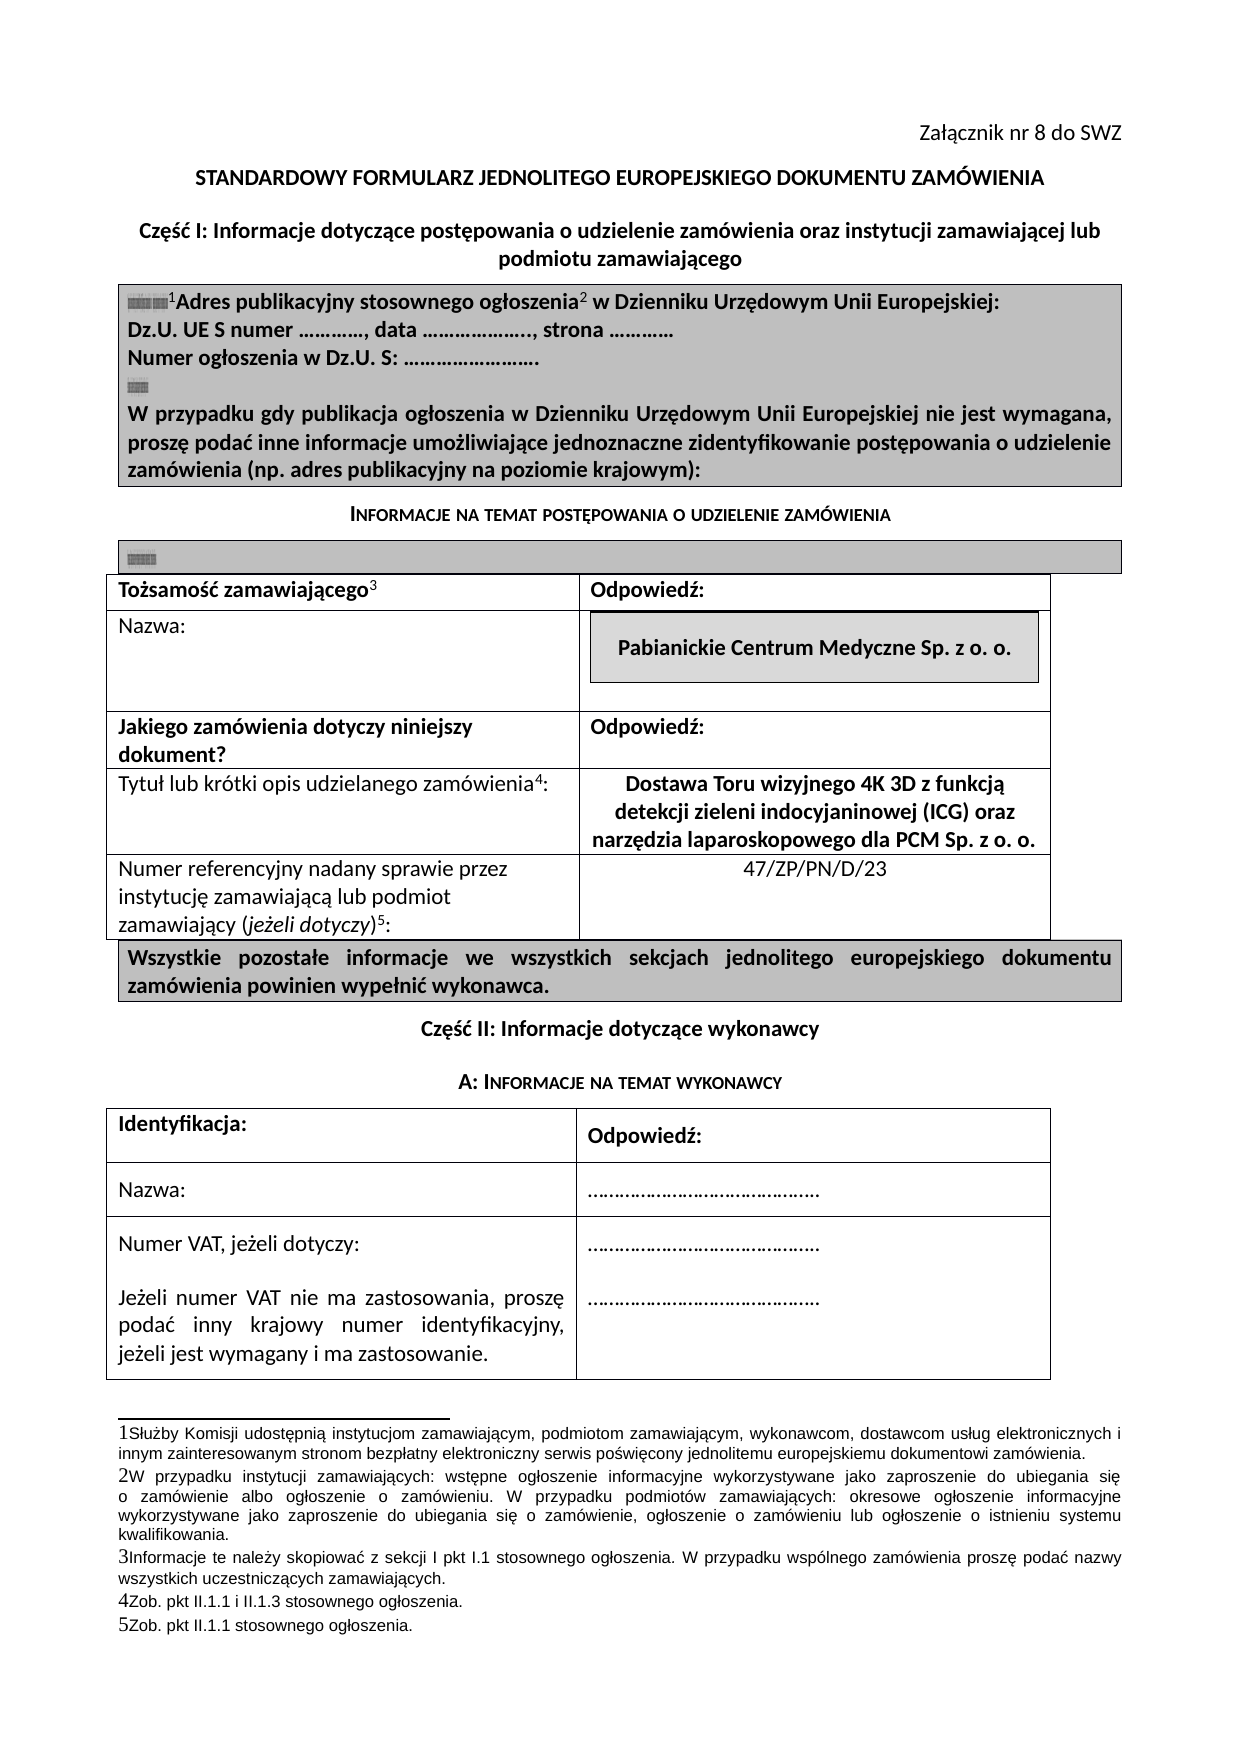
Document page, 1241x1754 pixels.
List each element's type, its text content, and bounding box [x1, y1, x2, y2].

text Część I: Informacje dotyczące postępowania o udzielenie zamówienia oraz instytucji zamawiającej lub podmiotu zamawiającego [118, 216, 1122, 272]
table_header Odpowiedź: [577, 1109, 1050, 1162]
text Służby Komisji udostępnią instytucjom zamawiającym, podmiotom zamawiającym, wykonawcom, dostawcom usług elektronicznych i innym zainteresowanym stronom bezpłatny elektroniczny serwis poświęcony jednolitemu europejskiemu dokumentowi zamówienia. [118, 1419, 1122, 1463]
text Informacje na temat postępowania o udzielenie zamówienia [118, 499, 1122, 527]
table_cell 47/ZP/PN/D/23 [580, 855, 1050, 938]
text W przypadku postępowań o udzielenie zamówienia, w ramach których zaproszenie do ubiegania się o zamówienie opublikowano w Dzienniku Urzędowym Unii Europejskiej, informacje wymagane w części I zostaną automatycznie wyszukane, pod warunkiem że do utworzenia i wypełnienia jednolitego europejskiego dokumentu zamówienia wykorzystany zostanie elektroniczny serwis poświęcony jednolitemu europejskiemu dokumentowi zamówienia. Adres publikacyjny stosownego ogłoszenia w Dzienniku Urzędowym Unii Europejskiej: [119, 285, 1121, 312]
text W przypadku instytucji zamawiających: wstępne ogłoszenie informacyjne wykorzystywane jako zaproszenie do ubiegania się o zamówienie albo ogłoszenie o zamówieniu. W przypadku podmiotów zamawiających: okresowe ogłoszenie informacyjne wykorzystywane jako zaproszenie do ubiegania się o zamówienie, ogłoszenie o zamówieniu lub ogłoszenie o istnieniu systemu kwalifikowania. [118, 1463, 1122, 1544]
table_header Identyfikacja: [107, 1109, 576, 1162]
text Informacje wymagane w części I zostaną automatycznie wyszukane, pod warunkiem że wyżej wymieniony elektroniczny serwis poświęcony jednolitemu europejskiemu dokumentowi zamówienia zostanie wykorzystany do utworzenia i wypełnienia tego dokumentu. W przeciwnym przypadku informacje te musi wypełnić wykonawca. [119, 541, 1121, 573]
table_cell Numer referencyjny nadany sprawie przez instytucję zamawiającą lub podmiot zamawiający (jeżeli dotyczy): [107, 855, 579, 938]
table_cell …………………………………….. …………………………………….. [577, 1217, 1050, 1379]
table_header Tożsamość zamawiającego [107, 575, 579, 610]
table_cell …………………………………….. [577, 1163, 1050, 1216]
table_cell Jakiego zamówienia dotyczy niniejszy dokument? [107, 712, 579, 768]
text Wszystkie pozostałe informacje we wszystkich sekcjach jednolitego europejskiego dokumentu zamówienia powinien wypełnić wykonawca. [119, 941, 1121, 1001]
text Dz.U. UE S numer …………, data ……………….., strona ………… [119, 312, 1121, 340]
table_cell Tytuł lub krótki opis udzielanego zamówienia: [107, 769, 579, 853]
table_cell Nazwa: [107, 1163, 576, 1216]
table_cell Pabianickie Centrum Medyczne Sp. z o. o. [580, 611, 1050, 711]
table_cell Nazwa: [107, 611, 579, 711]
text Numer ogłoszenia w Dz.U. S: ……………………. [119, 340, 1121, 368]
text A: Informacje na temat wykonawcy [118, 1067, 1122, 1095]
text Załącznik nr 8 do SWZ [118, 118, 1122, 146]
table_cell Odpowiedź: [580, 712, 1050, 768]
table_cell Numer VAT, jeżeli dotyczy: Jeżeli numer VAT nie ma zastosowania, proszę podać inny krajowy numer identyfikacyjny, jeżeli jest wymagany i ma zastosowanie. [107, 1217, 576, 1379]
text Standardowy formularz jednolitego europejskiego dokumentu zamówienia [118, 163, 1122, 191]
text Część II: Informacje dotyczące wykonawcy [118, 1014, 1122, 1042]
table_cell Dostawa Toru wizyjnego 4K 3D z funkcją detekcji zieleni indocyjaninowej (ICG) oraz narzędzia laparoskopowego dla PCM Sp. z o. o. [580, 769, 1050, 853]
text W przypadku gdy publikacja ogłoszenia w Dzienniku Urzędowym Unii Europejskiej nie jest wymagana, proszę podać inne informacje umożliwiające jednoznaczne zidentyfikowanie postępowania o udzielenie zamówienia (np. adres publikacyjny na poziomie krajowym): [119, 396, 1121, 486]
text Jeżeli nie opublikowano zaproszenia do ubiegania się o zamówienie w Dz.U., instytucja zamawiająca lub podmiot zamawiający muszą wypełnić informacje umożliwiające jednoznaczne zidentyfikowanie postępowania o udzielenie zamówienia: [119, 368, 1121, 396]
table_header Odpowiedź: [580, 575, 1050, 610]
